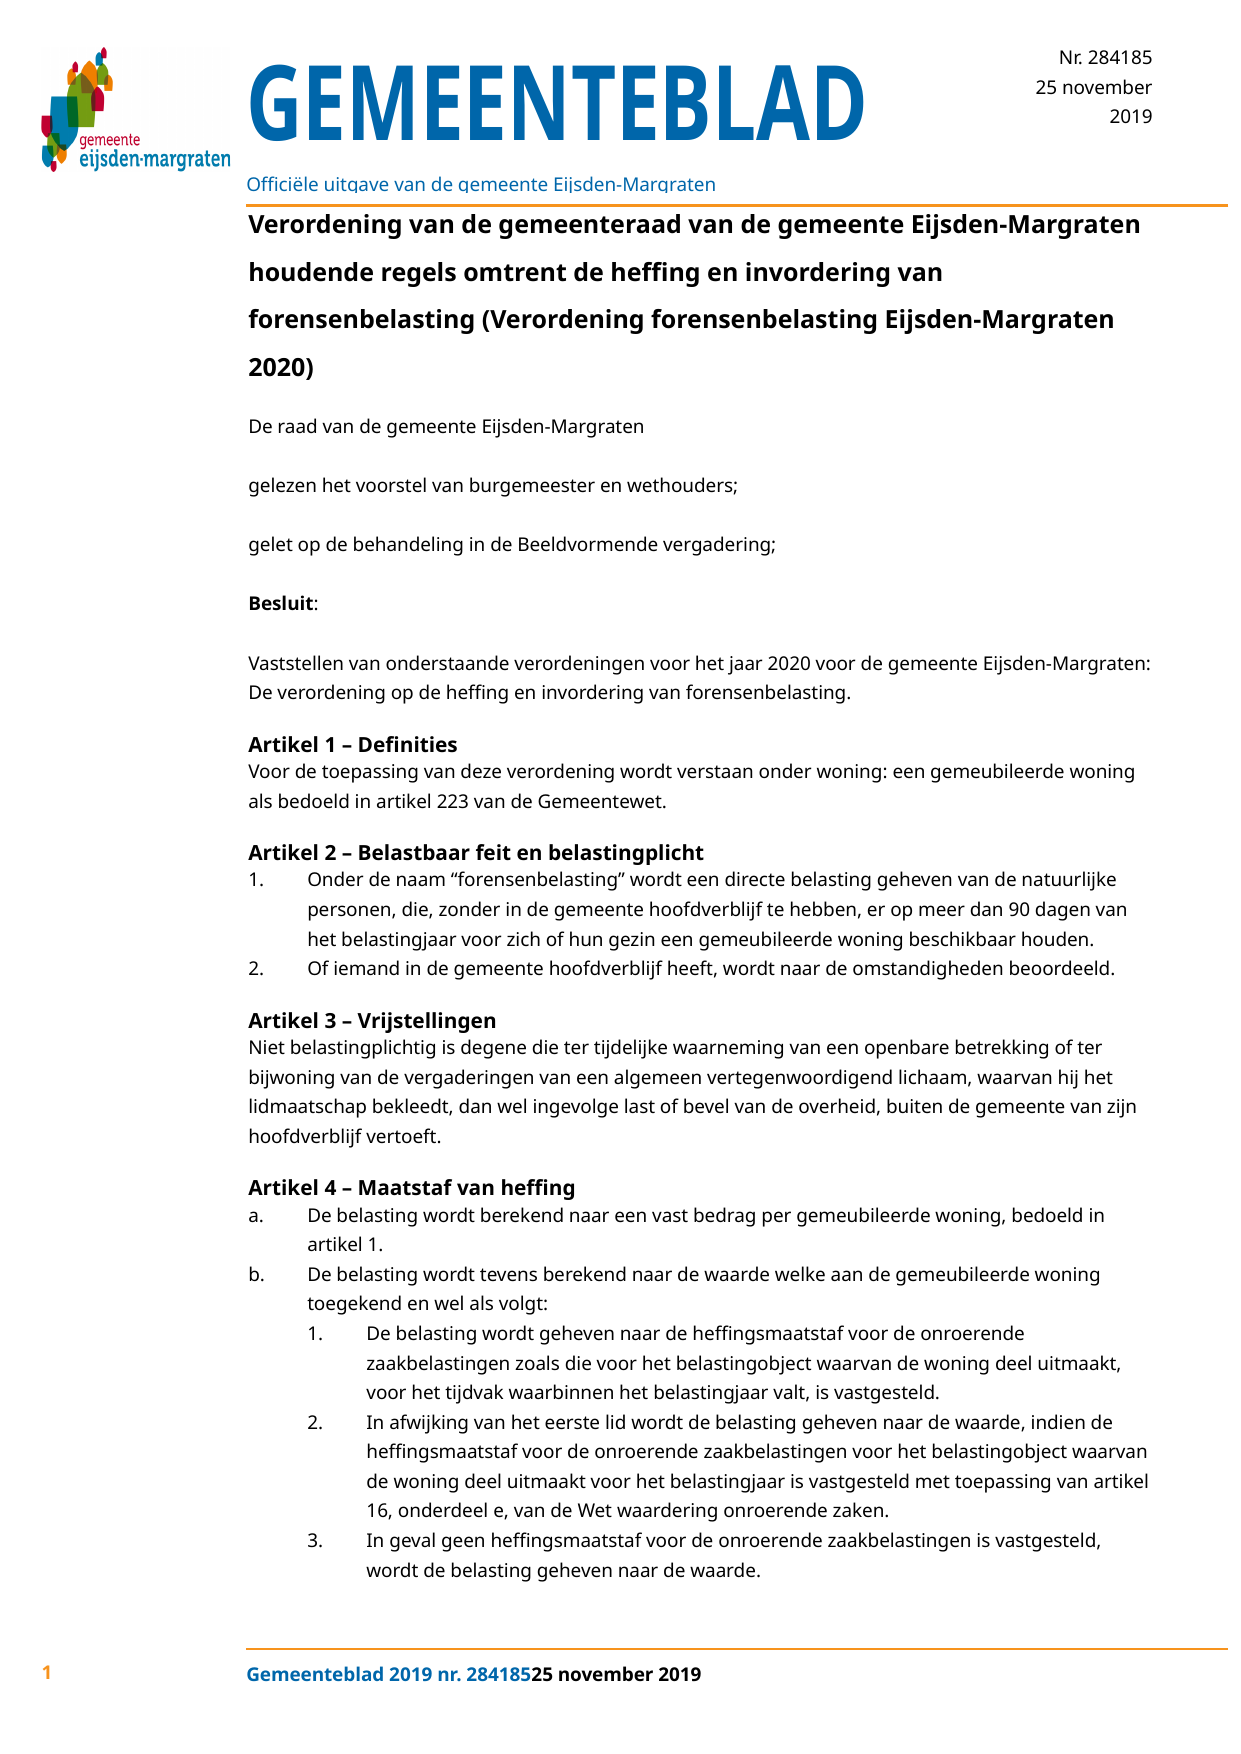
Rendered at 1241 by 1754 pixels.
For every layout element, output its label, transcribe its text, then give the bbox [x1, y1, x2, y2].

text Besluit: [248, 591, 1152, 616]
list Onder de naam “forensenbelasting” wordt een directe belasting geheven van de natuurlijke personen, die, zonder in de gemeente hoofdverblijf te hebben, er op meer dan 90 dagen van het belastingjaar voor zich of hun gezin een gemeubileerde woning beschikbaar houden. [248, 867, 1152, 952]
text Artikel 4 – Maatstaf van heffing [248, 1173, 1152, 1202]
text Vaststellen van onderstaande verordeningen voor het jaar 2020 voor de gemeente Eijsden-Margraten: [248, 650, 1152, 676]
text Artikel 3 – Vrijstellingen [248, 1006, 1152, 1034]
picture [41, 47, 231, 172]
list In afwijking van het eerste lid wordt de belasting geheven naar de waarde, indien de heffingsmaatstaf voor de onroerende zaakbelastingen voor het belastingobject waarvan de woning deel uitmaakt voor het belastingjaar is vastgesteld met toepassing van artikel 16, onderdeel e, van de Wet waardering onroerende zaken. [307, 1409, 1152, 1523]
text gelet op de behandeling in de Beeldvormende vergadering; [248, 531, 1152, 557]
text Artikel 2 – Belastbaar feit en belastingplicht [248, 838, 1152, 867]
text Verordening van de gemeenteraad van de gemeente Eijsden-Margraten houdende regels omtrent de heffing en invordering van forensenbelasting (Verordening forensenbelasting Eijsden-Margraten 2020) [248, 207, 1152, 384]
list De belasting wordt tevens berekend naar de waarde welke aan de gemeubileerde woning toegekend en wel als volgt: [248, 1261, 1152, 1316]
list De belasting wordt berekend naar een vast bedrag per gemeubileerde woning, bedoeld in artikel 1. [248, 1202, 1152, 1257]
text De verordening op de heffing en invordering van forensenbelasting. [248, 679, 1152, 705]
list De belasting wordt geheven naar de heffingsmaatstaf voor de onroerende zaakbelastingen zoals die voor het belastingobject waarvan de woning deel uitmaakt, voor het tijdvak waarbinnen het belastingjaar valt, is vastgesteld. [307, 1320, 1152, 1405]
text Artikel 1 – Definities [248, 730, 1152, 758]
text Voor de toepassing van deze verordening wordt verstaan onder woning: een gemeubileerde woning als bedoeld in artikel 223 van de Gemeentewet. [248, 758, 1152, 813]
text gelezen het voorstel van burgemeester en wethouders; [248, 472, 1152, 498]
list In geval geen heffingsmaatstaf voor de onroerende zaakbelastingen is vastgesteld, wordt de belasting geheven naar de waarde. [307, 1527, 1152, 1583]
text De raad van de gemeente Eijsden-Margraten [248, 413, 1152, 439]
list Of iemand in de gemeente hoofdverblijf heeft, wordt naar de omstandigheden beoordeeld. [248, 955, 1152, 981]
text Niet belastingplichtig is degene die ter tijdelijke waarneming van een openbare betrekking of ter bijwoning van de vergaderingen van een algemeen vertegenwoordigend lichaam, waarvan hij het lidmaatschap bekleedt, dan wel ingevolge last of bevel van de overheid, buiten de gemeente van zijn hoofdverblijf vertoeft. [248, 1034, 1152, 1149]
